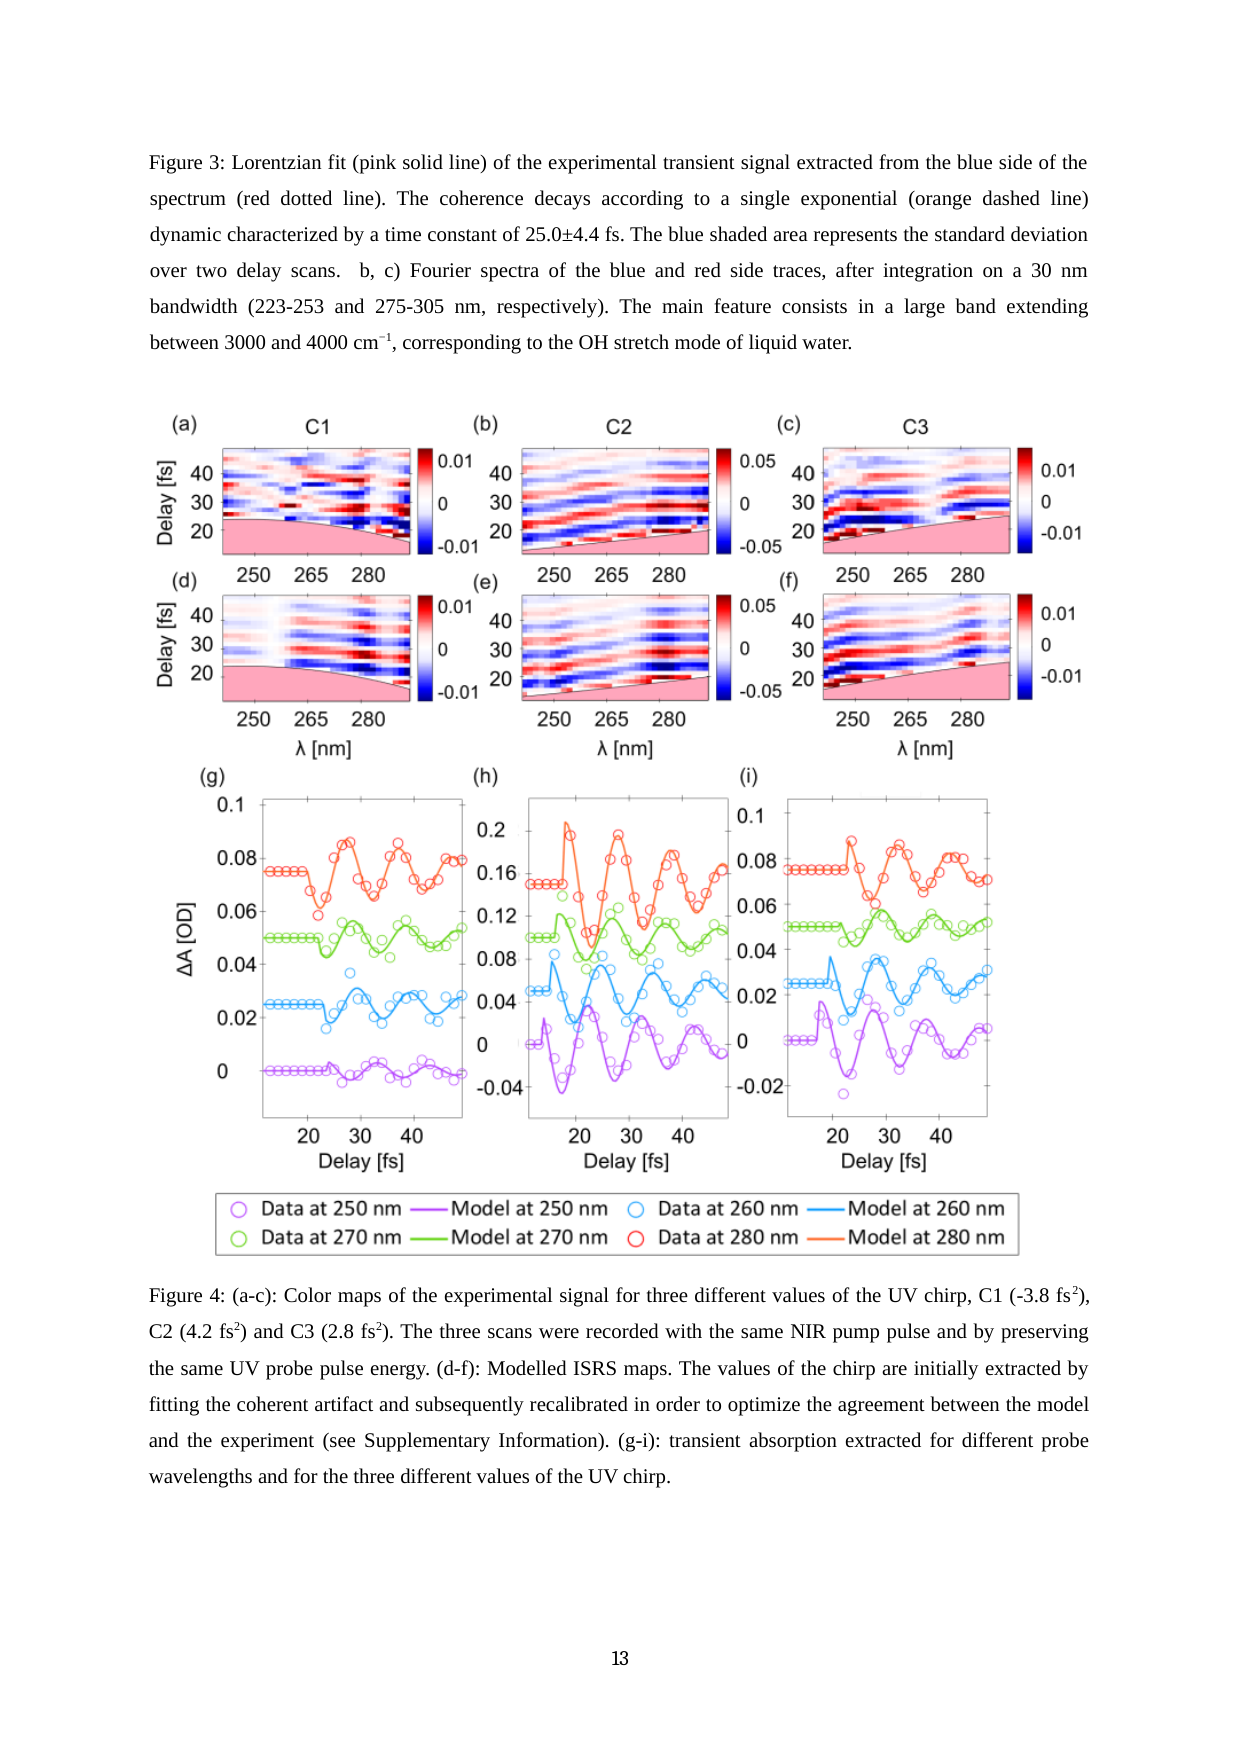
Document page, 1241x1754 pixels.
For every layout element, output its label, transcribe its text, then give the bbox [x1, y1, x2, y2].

text Figure 4: (a-c): Color maps of the experimental signal for three different values of the UV chirp, C1 (-3.8 fs2), C2 (4.2 fs2) and C3 (2.8 fs2). The three scans were recorded with the same NIR pump pulse and by preserving the same UV probe pulse energy. (d-f): Modelled ISRS maps. The values of the chirp are initially extracted by fitting the coherent artifact and subsequently recalibrated in order to optimize the agreement between the model and the experiment (see Supplementary Information). (g-i): transient absorption extracted for different probe wavelengths and for the three different values of the UV chirp. [148, 1283, 1090, 1488]
picture [150, 409, 1091, 1264]
text Figure 3: Lorentzian fit (pink solid line) of the experimental transient signal extracted from the blue side of the spectrum (red dotted line). The coherence decays according to a single exponential (orange dashed line) dynamic characterized by a time constant of 25.0±4.4 fs. The blue shaded area represents the standard deviation over two delay scans. b, c) Fourier spectra of the blue and red side traces, after integration on a 30 nm bandwidth (223-253 and 275-305 nm, respectively). The main feature consists in a large band extending between 3000 and 4000 cm−1, corresponding to the OH stretch mode of liquid water. [148, 150, 1090, 354]
